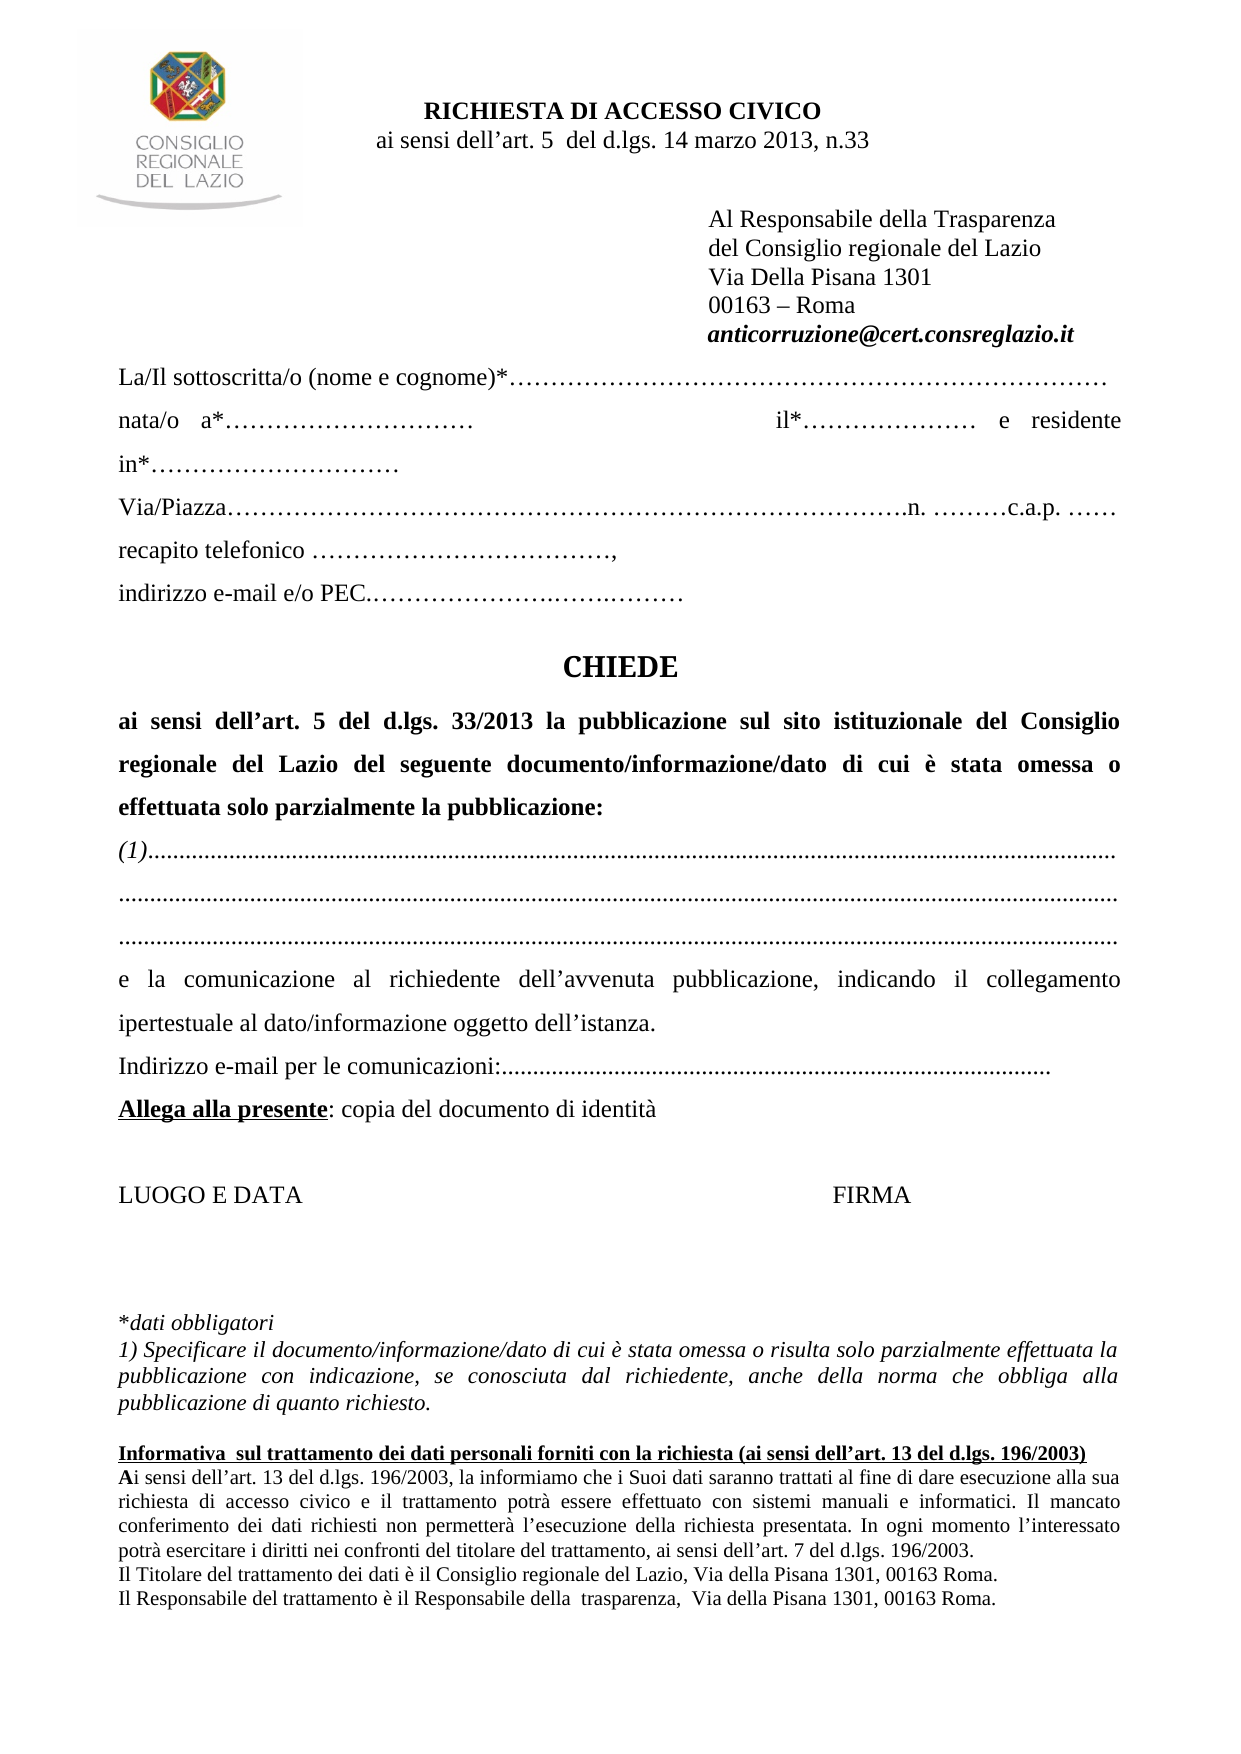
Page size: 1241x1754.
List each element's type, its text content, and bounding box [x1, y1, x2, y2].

text La/Il sottoscritta/o (nome e cognome)*……………………………………………………………… [118, 362, 1122, 391]
text ai sensi dell’art. 5 del d.lgs. 33/2013 la pubblicazione sul sito istituzionale del Consiglio regionale del Lazio del seguente documento/informazione/dato di cui è stata omessa o effettuata solo parzialmente la pubblicazione: [118, 706, 1122, 821]
text Ai sensi dell’art. 13 del d.lgs. 196/2003, la informiamo che i Suoi dati saranno trattati al fine di dare esecuzione alla sua richiesta di accesso civico e il trattamento potrà essere effettuato con sistemi manuali e informatici. Il mancato conferimento dei dati richiesti non permetterà l’esecuzione della richiesta presentata. In ogni momento l’interessato potrà esercitare i diritti nei confronti del titolare del trattamento, ai sensi dell’art. 7 del d.lgs. 196/2003. [118, 1465, 1122, 1562]
text nata/o a*………………………… il*………………… e residente in*………………………… [118, 406, 1122, 477]
text *dati obbligatori [118, 1309, 1122, 1336]
text Allega alla presente: copia del documento di identità [118, 1094, 1122, 1123]
text 00163 – Roma [708, 291, 1122, 319]
text CHIEDE [118, 646, 1122, 686]
text (1)........................................................................................................................................................................................................................................................................................................................................................................................................................................................................................... [118, 835, 1122, 950]
text Al Responsabile della Trasparenza [708, 204, 1122, 233]
text Il Responsabile del trattamento è il Responsabile della trasparenza, Via della Pisana 1301, 00163 Roma. [118, 1586, 1122, 1610]
text RICHIESTA DI ACCESSO CIVICO [337, 96, 908, 125]
text Via/Piazza……………………………………………………………………….n. ………c.a.p. …… [118, 492, 1122, 521]
text Informativa sul trattamento dei dati personali forniti con la richiesta (ai sensi dell’art. 13 del d.lgs. 196/2003) [118, 1441, 1122, 1465]
text ai sensi dell’art. 5 del d.lgs. 14 marzo 2013, n.33 [337, 125, 908, 154]
text Via Della Pisana 1301 [708, 262, 1122, 291]
text recapito telefonico ………………………………, [118, 535, 1122, 564]
text del Consiglio regionale del Lazio [708, 233, 1122, 262]
text LUOGO E DATA FIRMA [118, 1180, 1122, 1209]
text Il Titolare del trattamento dei dati è il Consiglio regionale del Lazio, Via della Pisana 1301, 00163 Roma. [118, 1562, 1122, 1586]
text anticorruzione@cert.consreglazio.it [118, 319, 1122, 348]
text Indirizzo e-mail per le comunicazioni:........................................................................................ [118, 1051, 1122, 1079]
text 1) Specificare il documento/informazione/dato di cui è stata omessa o risulta solo parzialmente effettuata la pubblicazione con indicazione, se conosciuta dal richiedente, anche della norma che obbliga alla pubblicazione di quanto richiesto. [118, 1336, 1122, 1415]
text indirizzo e-mail e/o PEC.………………….…….……… [118, 578, 1122, 607]
text e la comunicazione al richiedente dell’avvenuta pubblicazione, indicando il collegamento ipertestuale al dato/informazione oggetto dell’istanza. [118, 964, 1122, 1036]
